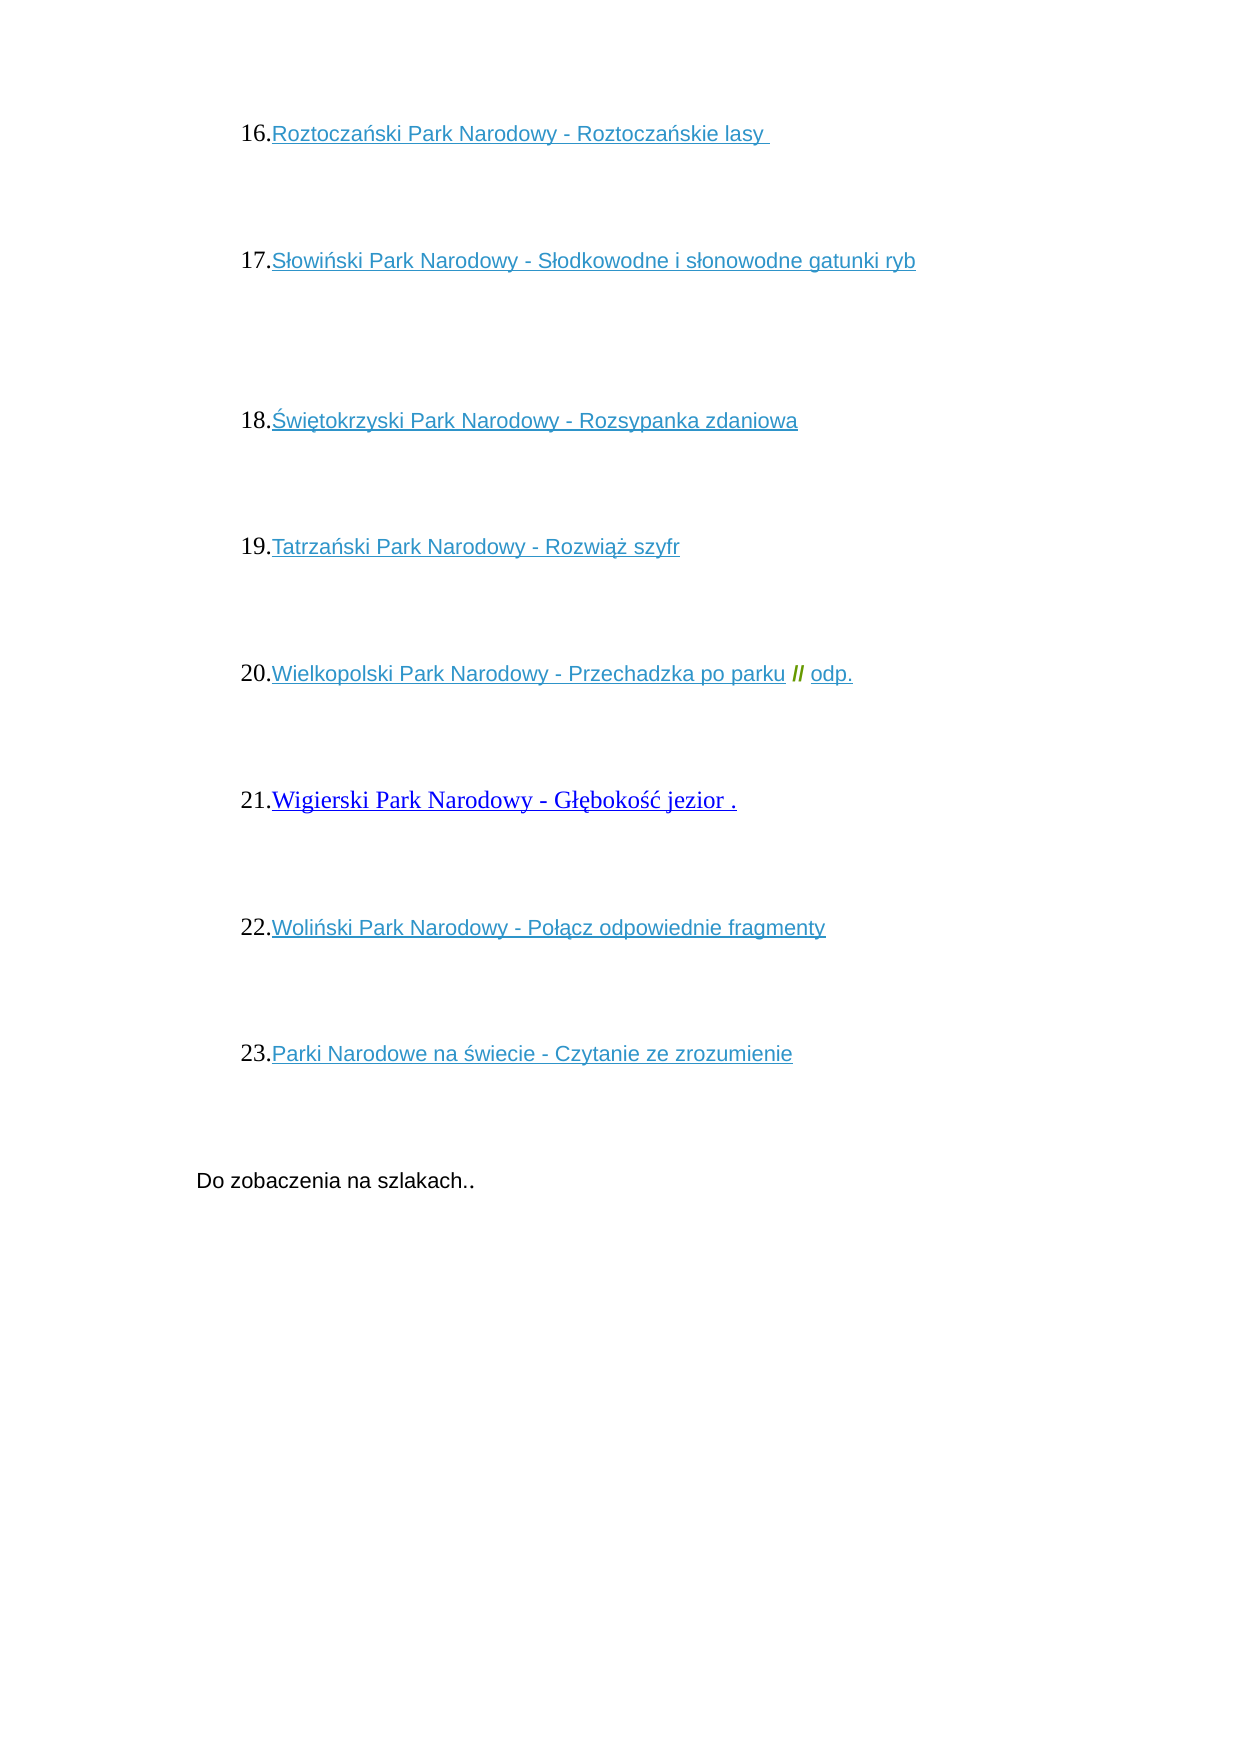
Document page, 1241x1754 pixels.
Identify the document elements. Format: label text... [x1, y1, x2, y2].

list Wigierski Park Narodowy - Głębokość jezior . [240, 785, 1044, 814]
list Woliński Park Narodowy - Połącz odpowiednie fragmenty [240, 912, 1044, 941]
text Do zobaczenia na szlakach.. [196, 1165, 1044, 1194]
list Słowiński Park Narodowy - Słodkowodne i słonowodne gatunki ryb [240, 245, 1044, 307]
list Wielkopolski Park Narodowy - Przechadzka po parku // odp. [240, 658, 1044, 687]
list Tatrzański Park Narodowy - Rozwiąż szyfr [240, 531, 1044, 560]
list Roztoczański Park Narodowy - Roztoczańskie lasy [240, 118, 1044, 147]
list Parki Narodowe na świecie - Czytanie ze zrozumienie [240, 1038, 1044, 1067]
list Świętokrzyski Park Narodowy - Rozsypanka zdaniowa [240, 405, 1044, 433]
